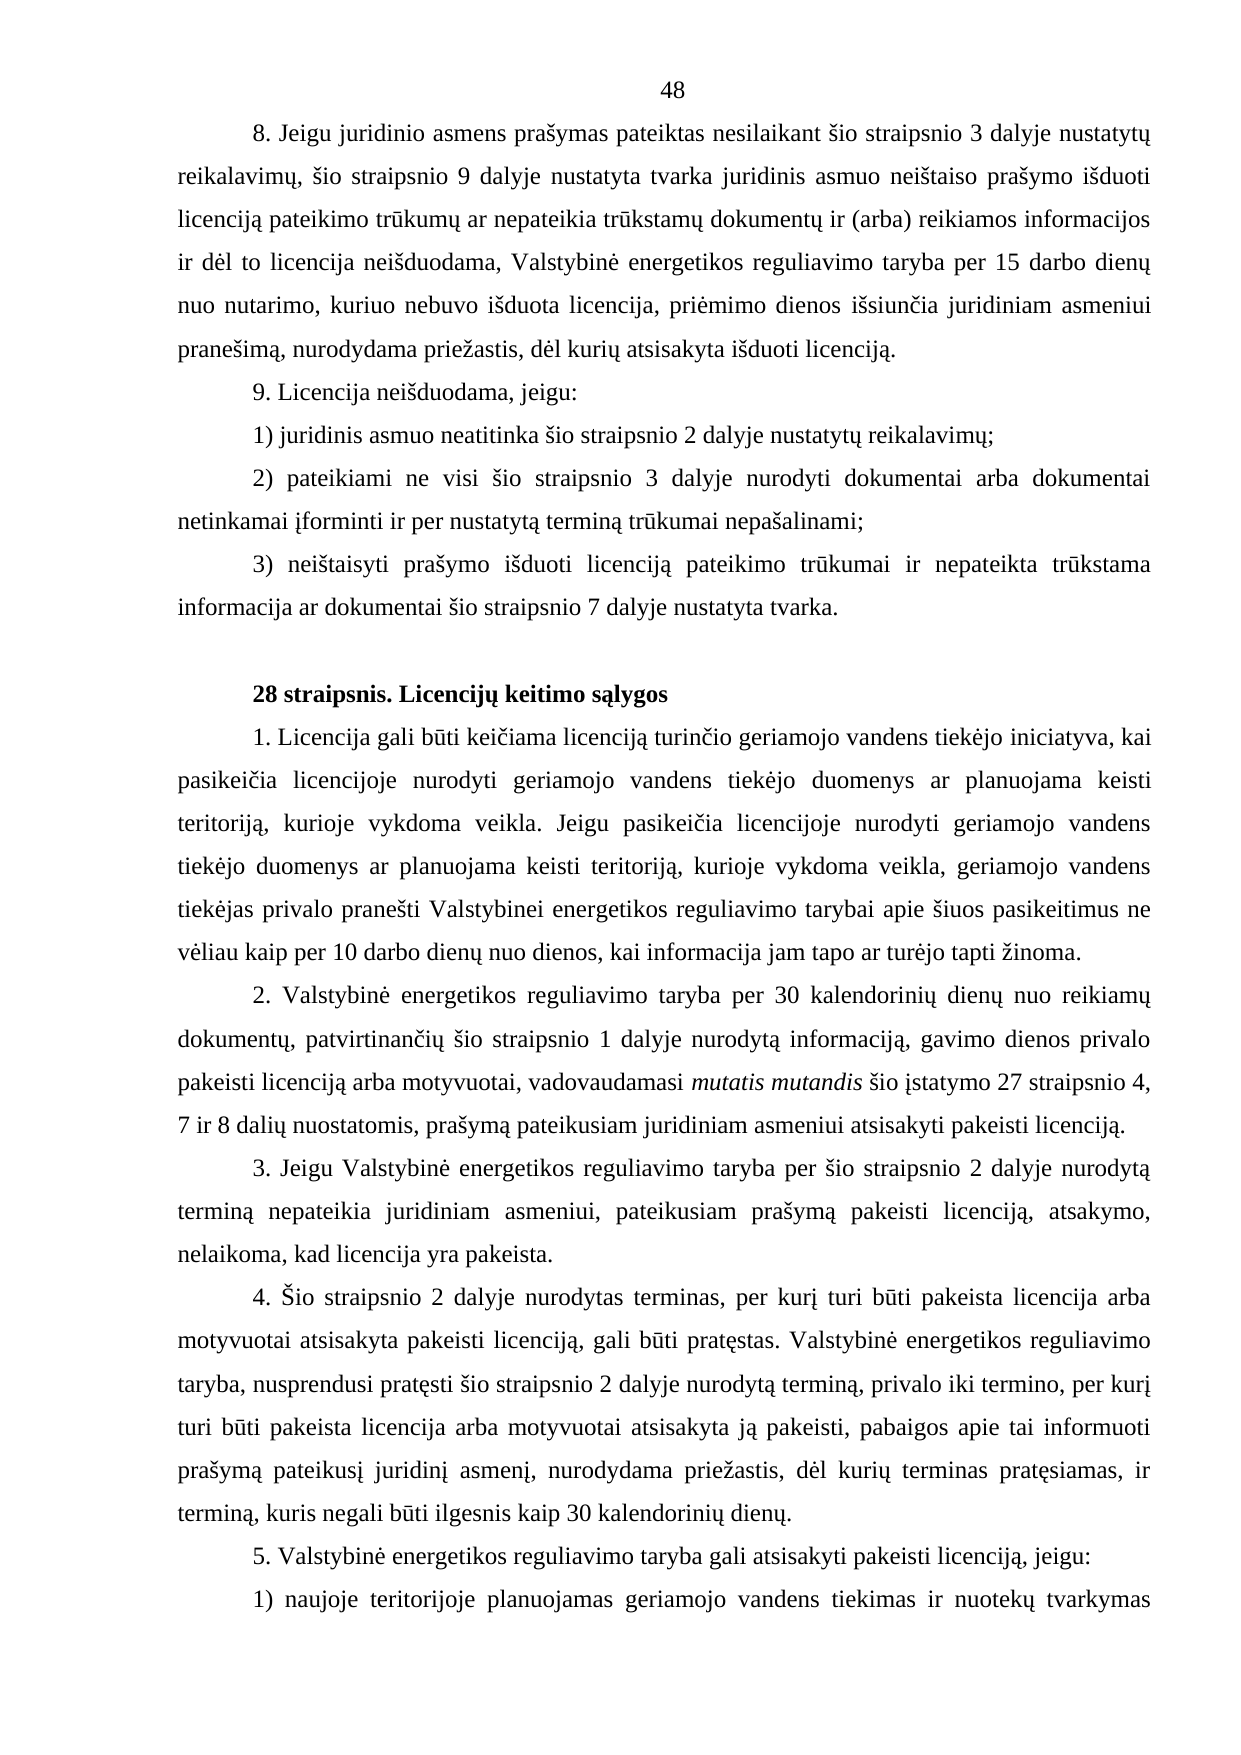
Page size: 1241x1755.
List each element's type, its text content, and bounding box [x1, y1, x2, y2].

text 1) naujoje teritorijoje planuojamas geriamojo vandens tiekimas ir nuotekų tvarkymas [177, 1584, 1152, 1613]
text 1. Licencija gali būti keičiama licenciją turinčio geriamojo vandens tiekėjo iniciatyva, kai pasikeičia licencijoje nurodyti geriamojo vandens tiekėjo duomenys ar planuojama keisti teritoriją, kurioje vykdoma veikla. Jeigu pasikeičia licencijoje nurodyti geriamojo vandens tiekėjo duomenys ar planuojama keisti teritoriją, kurioje vykdoma veikla, geriamojo vandens tiekėjas privalo pranešti Valstybinei energetikos reguliavimo tarybai apie šiuos pasikeitimus ne vėliau kaip per 10 darbo dienų nuo dienos, kai informacija jam tapo ar turėjo tapti žinoma. [177, 722, 1152, 966]
text 2. Valstybinė energetikos reguliavimo taryba per 30 kalendorinių dienų nuo reikiamų dokumentų, patvirtinančių šio straipsnio 1 dalyje nurodytą informaciją, gavimo dienos privalo pakeisti licenciją arba motyvuotai, vadovaudamasi mutatis mutandis šio įstatymo 27 straipsnio 4, 7 ir 8 dalių nuostatomis, prašymą pateikusiam juridiniam asmeniui atsisakyti pakeisti licenciją. [177, 981, 1152, 1139]
text 9. Licencija neišduodama, jeigu: [177, 377, 1152, 406]
text 4. Šio straipsnio 2 dalyje nurodytas terminas, per kurį turi būti pakeista licencija arba motyvuotai atsisakyta pakeisti licenciją, gali būti pratęstas. Valstybinė energetikos reguliavimo taryba, nusprendusi pratęsti šio straipsnio 2 dalyje nurodytą terminą, privalo iki termino, per kurį turi būti pakeista licencija arba motyvuotai atsisakyta ją pakeisti, pabaigos apie tai informuoti prašymą pateikusį juridinį asmenį, nurodydama priežastis, dėl kurių terminas pratęsiamas, ir terminą, kuris negali būti ilgesnis kaip 30 kalendorinių dienų. [177, 1282, 1152, 1527]
text 8. Jeigu juridinio asmens prašymas pateiktas nesilaikant šio straipsnio 3 dalyje nustatytų reikalavimų, šio straipsnio 9 dalyje nustatyta tvarka juridinis asmuo neištaiso prašymo išduoti licenciją pateikimo trūkumų ar nepateikia trūkstamų dokumentų ir (arba) reikiamos informacijos ir dėl to licencija neišduodama, Valstybinė energetikos reguliavimo taryba per 15 darbo dienų nuo nutarimo, kuriuo nebuvo išduota licencija, priėmimo dienos išsiunčia juridiniam asmeniui pranešimą, nurodydama priežastis, dėl kurių atsisakyta išduoti licenciją. [177, 118, 1152, 362]
text 2) pateikiami ne visi šio straipsnio 3 dalyje nurodyti dokumentai arba dokumentai netinkamai įforminti ir per nustatytą terminą trūkumai nepašalinami; [177, 463, 1152, 535]
text 1) juridinis asmuo neatitinka šio straipsnio 2 dalyje nustatytų reikalavimų; [177, 420, 1152, 449]
text 3. Jeigu Valstybinė energetikos reguliavimo taryba per šio straipsnio 2 dalyje nurodytą terminą nepateikia juridiniam asmeniui, pateikusiam prašymą pakeisti licenciją, atsakymo, nelaikoma, kad licencija yra pakeista. [177, 1153, 1152, 1268]
text 5. Valstybinė energetikos reguliavimo taryba gali atsisakyti pakeisti licenciją, jeigu: [177, 1541, 1152, 1570]
text 3) neištaisyti prašymo išduoti licenciją pateikimo trūkumai ir nepateikta trūkstama informacija ar dokumentai šio straipsnio 7 dalyje nustatyta tvarka. [177, 549, 1152, 621]
text 28 straipsnis. Licencijų keitimo sąlygos [177, 679, 1152, 707]
